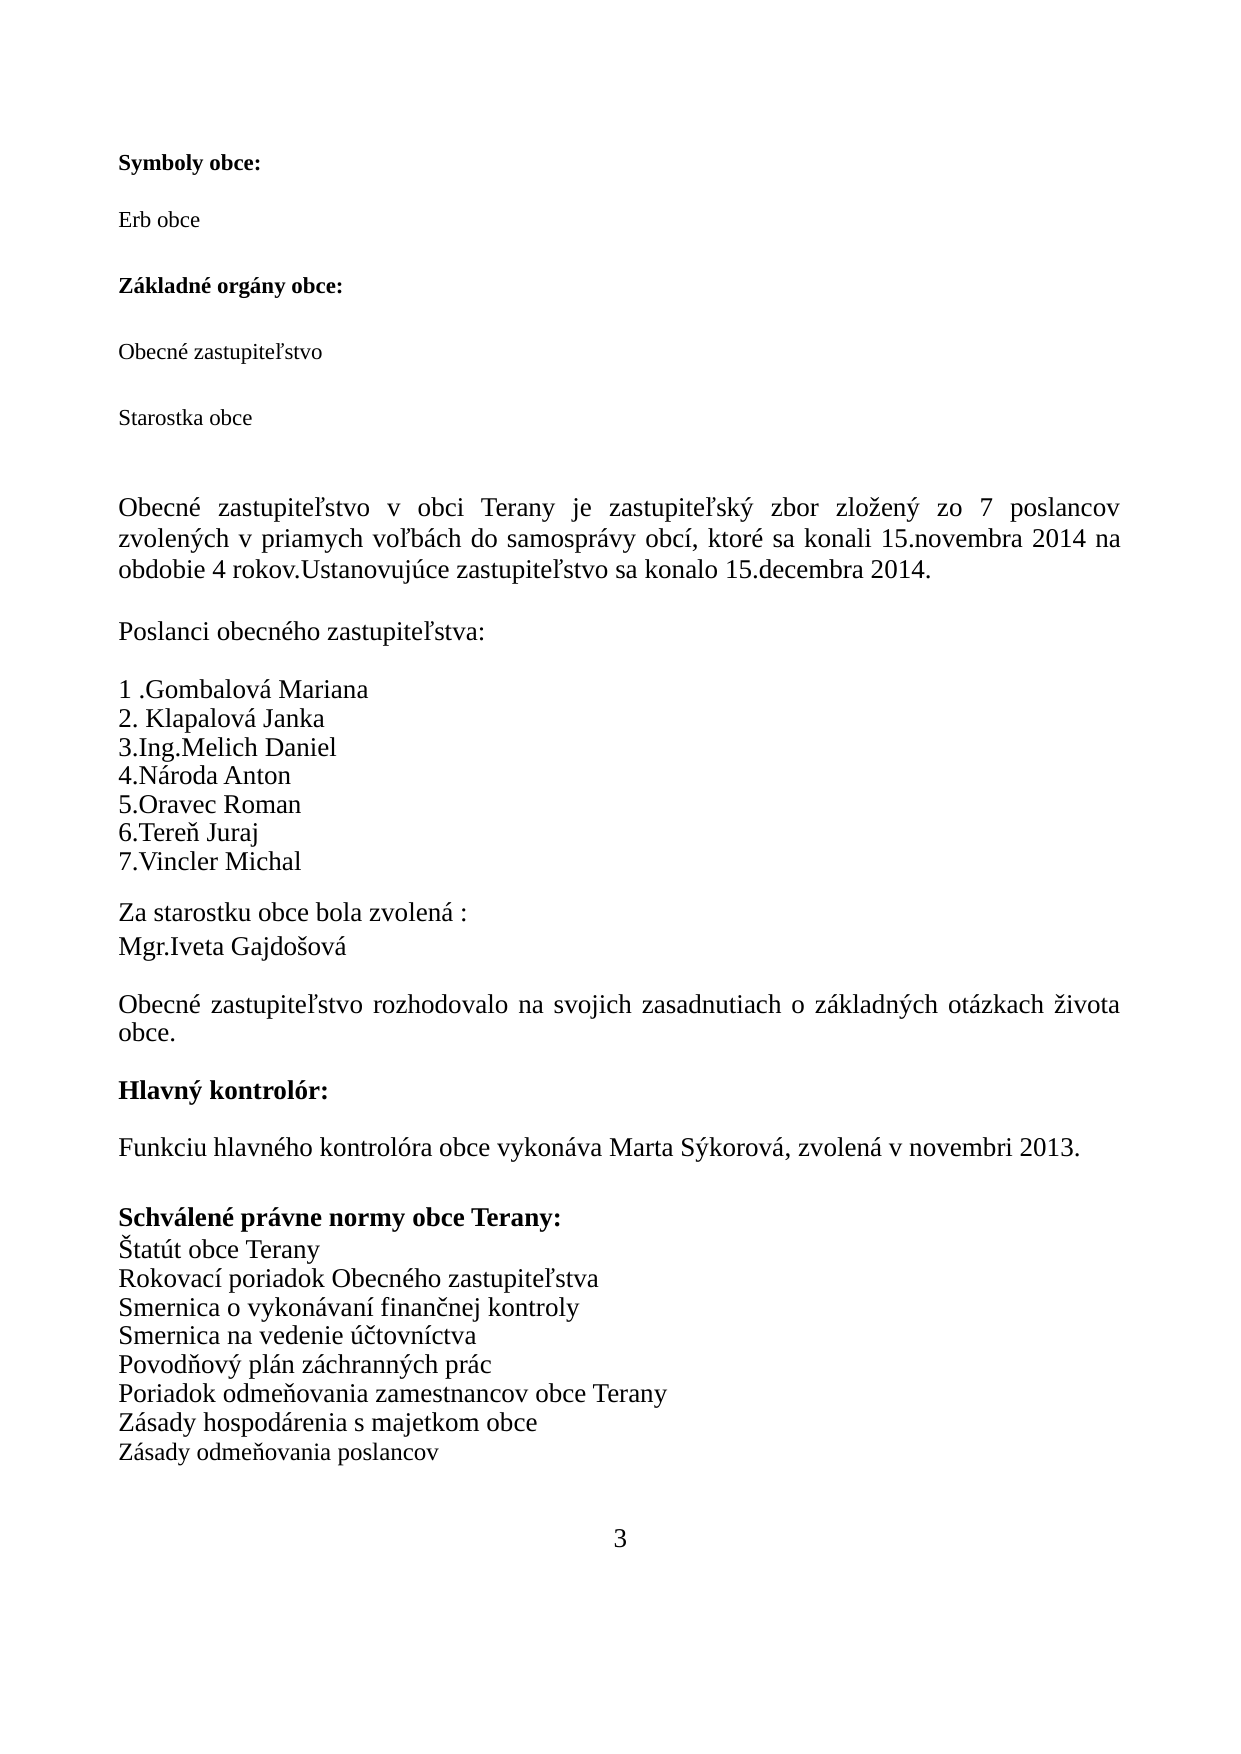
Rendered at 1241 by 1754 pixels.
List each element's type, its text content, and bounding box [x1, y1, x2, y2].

text Smernica o vykonávaní finančnej kontroly [118, 1293, 1122, 1322]
text Rokovací poriadok Obecného zastupiteľstva [118, 1265, 1122, 1293]
text 5.Oravec Roman [118, 790, 1122, 819]
text Erb obce [118, 206, 1122, 232]
text 4.Národa Anton [118, 762, 1122, 790]
text Zásady hospodárenia s majetkom obce [118, 1408, 1122, 1437]
text Starostka obce [118, 404, 1122, 431]
text Symboly obce: [118, 149, 1122, 176]
text 3 [118, 1525, 1122, 1553]
text Povodňový plán záchranných prác [118, 1350, 1122, 1379]
text Schválené právne normy obce Terany: [118, 1201, 1122, 1232]
text Obecné zastupiteľstvo [118, 338, 1122, 365]
text 3.Ing.Melich Daniel [118, 733, 1122, 762]
text 6.Tereň Juraj [118, 819, 1122, 847]
text Základné orgány obce: [118, 272, 1122, 298]
text Za starostku obce bola zvolená : [118, 876, 1122, 933]
text 1 .Gombalová Mariana [118, 676, 1122, 704]
text Mgr.Iveta Gajdošová [118, 933, 1122, 962]
text Poriadok odmeňovania zamestnancov obce Terany [118, 1379, 1122, 1408]
text 2. Klapalová Janka [118, 704, 1122, 733]
text Zásady odmeňovania poslancov [118, 1437, 1122, 1466]
text Hlavný kontrolór: [118, 1076, 1122, 1105]
text 7.Vincler Michal [118, 847, 1122, 876]
text Obecné zastupiteľstvo rozhodovalo na svojich zasadnutiach o základných otázkach života obce. [118, 990, 1122, 1048]
text Funkciu hlavného kontrolóra obce vykonáva Marta Sýkorová, zvolená v novembri 2013. [118, 1134, 1122, 1162]
text Štatút obce Terany [118, 1236, 1122, 1265]
text Obecné zastupiteľstvo v obci Terany je zastupiteľský zbor zložený zo 7 poslancov zvolených v priamych voľbách do samosprávy obcí, ktoré sa konali 15.novembra 2014 na obdobie 4 rokov.Ustanovujúce zastupiteľstvo sa konalo 15.decembra 2014. [118, 491, 1122, 584]
text Smernica na vedenie účtovníctva [118, 1322, 1122, 1350]
text Poslanci obecného zastupiteľstva: [118, 615, 1122, 647]
